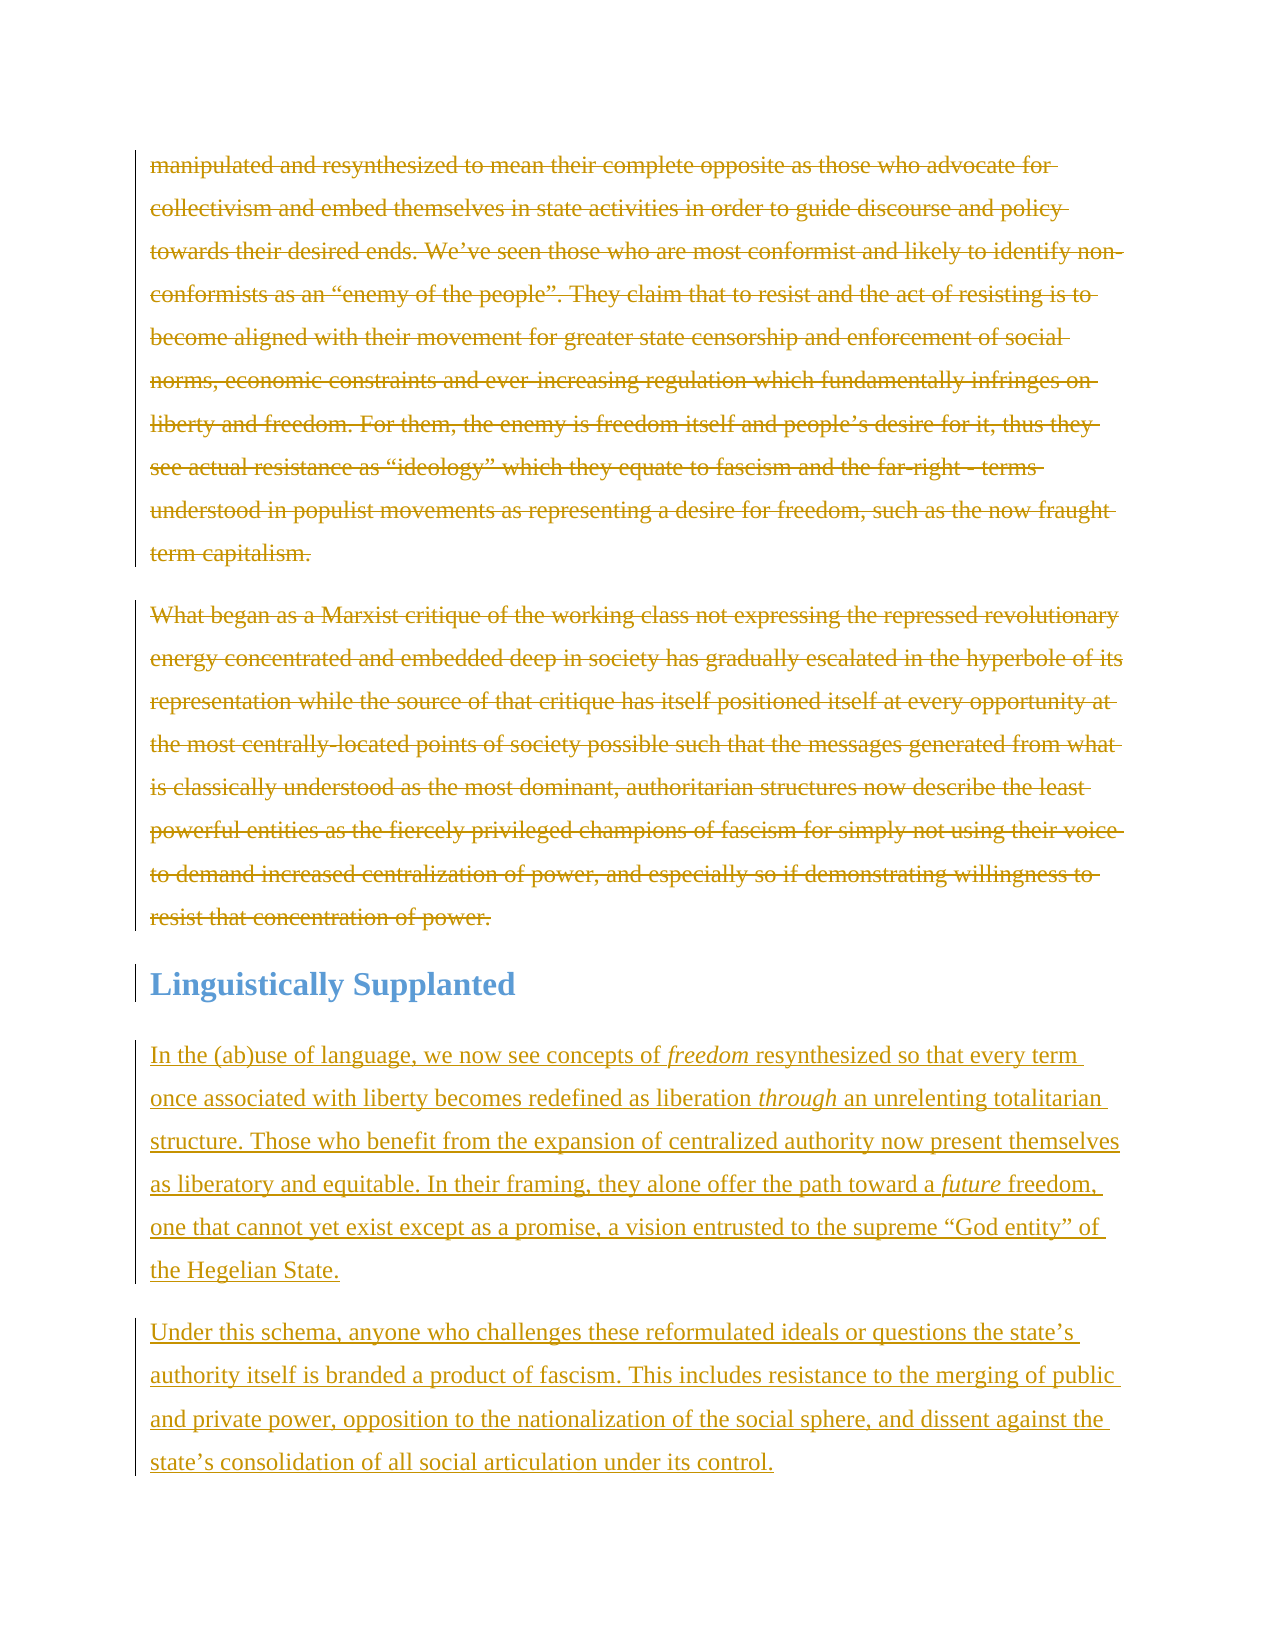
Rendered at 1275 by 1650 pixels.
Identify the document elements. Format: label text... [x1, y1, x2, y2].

text Linguistically Supplanted [150, 964, 1125, 1002]
text Under this schema, anyone who challenges these reformulated ideals or questions the state’s authority itself is branded a product of fascism. This includes resistance to the merging of public and private power, opposition to the nationalization of the social sphere, and dissent against the state’s consolidation of all social articulation under its control. [150, 1317, 1125, 1476]
text In the (ab)use of language, we now see concepts of freedom resynthesized so that every term once associated with liberty becomes redefined as liberation through an unrelenting totalitarian structure. Those who benefit from the expansion of centralized authority now present themselves as liberatory and equitable. In their framing, they alone offer the path toward a future freedom, one that cannot yet exist except as a promise, a vision entrusted to the supreme “God entity” of the Hegelian State. [150, 1040, 1125, 1284]
